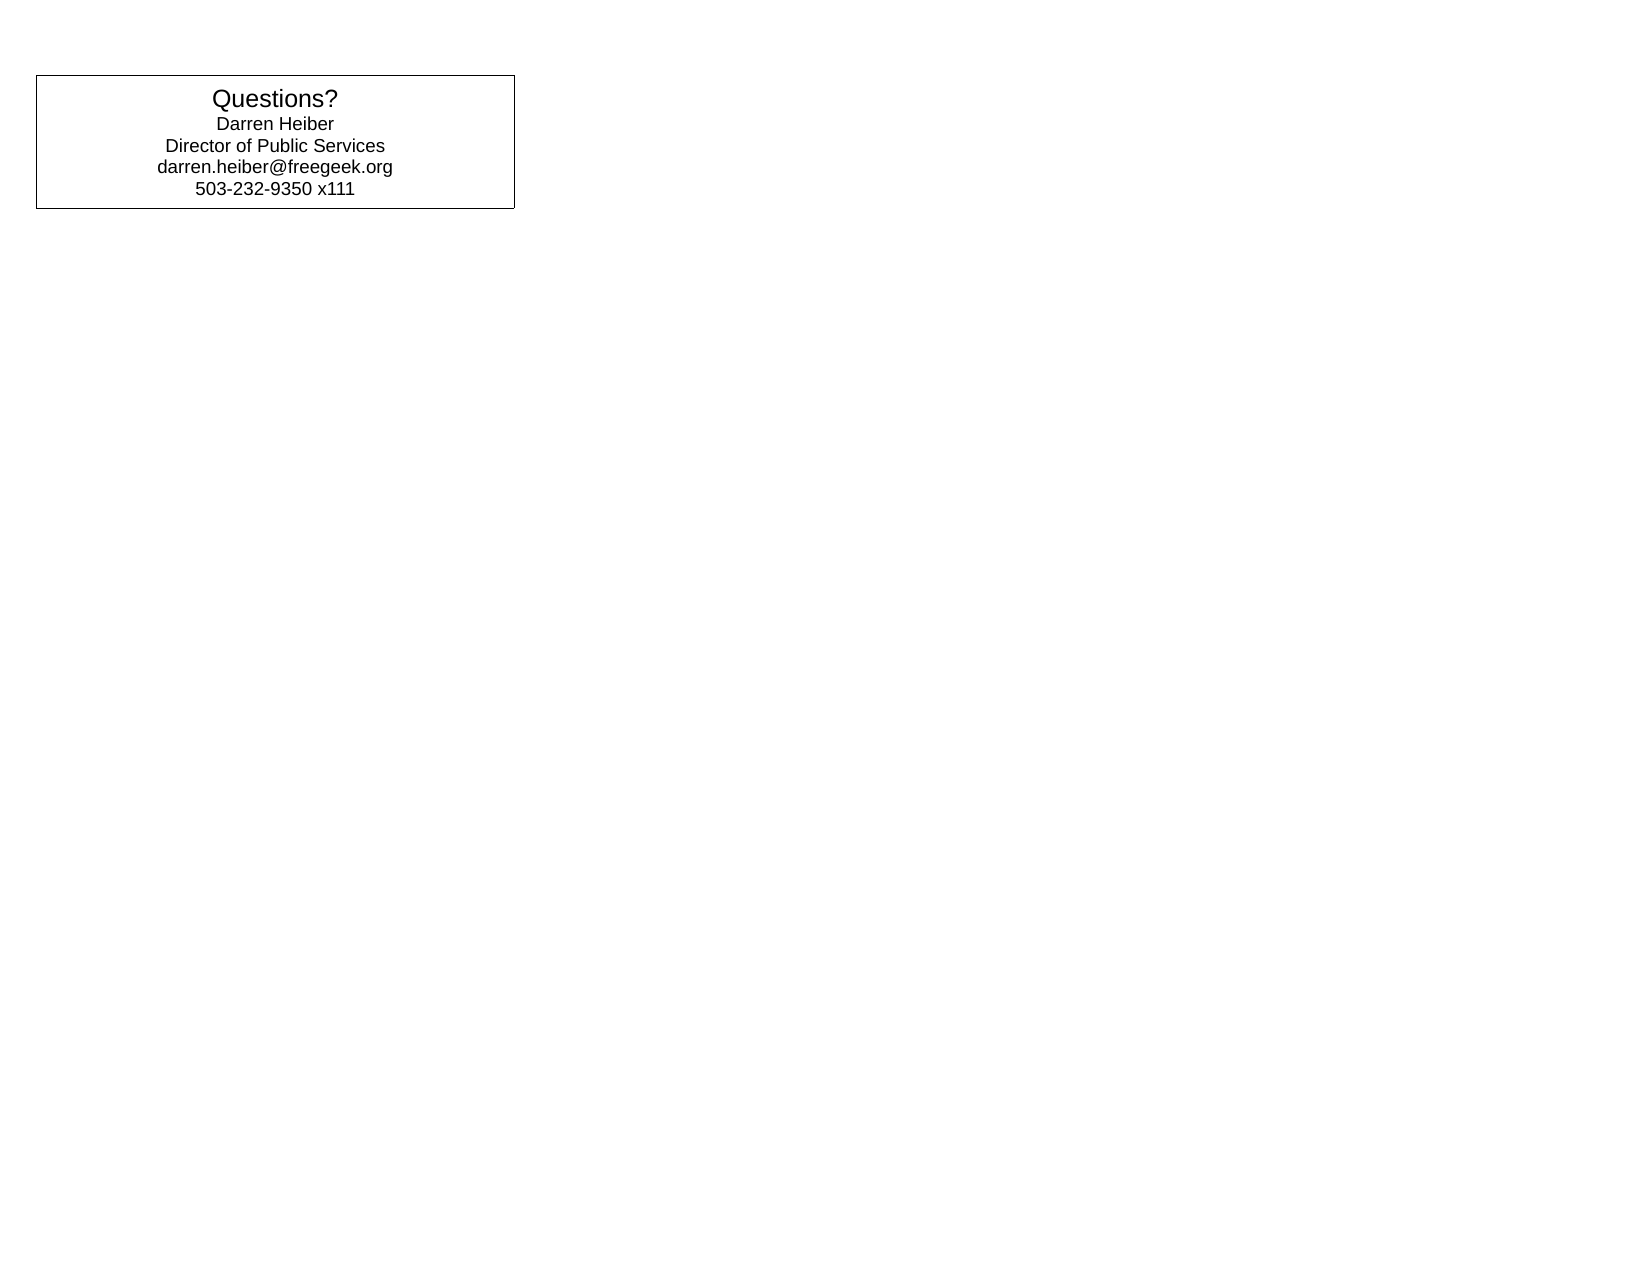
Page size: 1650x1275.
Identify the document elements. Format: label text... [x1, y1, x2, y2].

text Director of Public Services [45, 134, 505, 156]
text darren.heiber@freegeek.org [45, 156, 505, 168]
text Darren Heiber [45, 113, 505, 134]
text 503-232-9350 x111 [37, 168, 514, 208]
text Questions? [37, 76, 514, 113]
